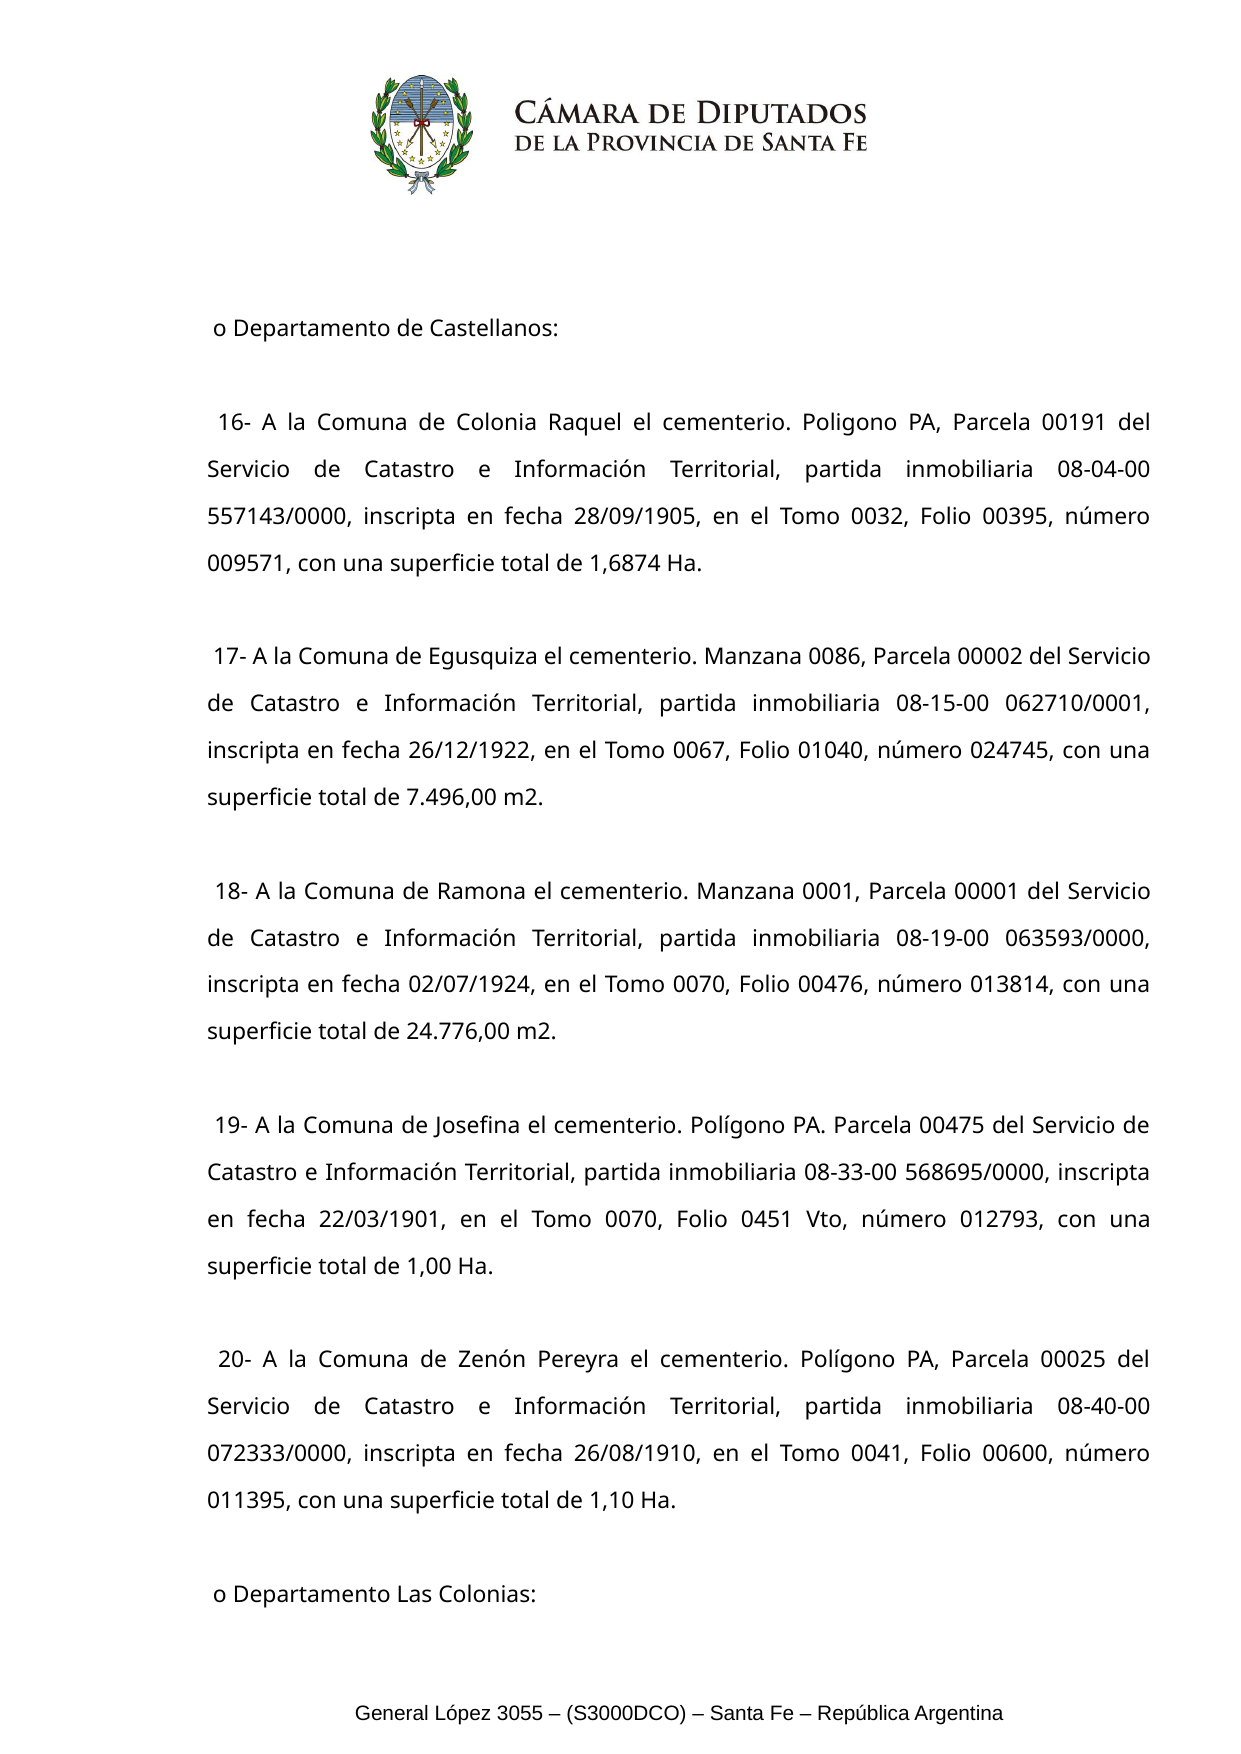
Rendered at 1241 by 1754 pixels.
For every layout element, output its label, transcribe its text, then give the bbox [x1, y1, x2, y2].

text 20- A la Comuna de Zenón Pereyra el cementerio. Polígono PA, Parcela 00025 del Servicio de Catastro e Información Territorial, partida inmobiliaria 08-40-00 072333/0000, inscripta en fecha 26/08/1910, en el Tomo 0041, Folio 00600, número 011395, con una superficie total de 1,10 Ha. [207, 1343, 1152, 1515]
text 19- A la Comuna de Josefina el cementerio. Polígono PA. Parcela 00475 del Servicio de Catastro e Información Territorial, partida inmobiliaria 08-33-00 568695/0000, inscripta en fecha 22/03/1901, en el Tomo 0070, Folio 0451 Vto, número 012793, con una superficie total de 1,00 Ha. [207, 1109, 1152, 1281]
text 16- A la Comuna de Colonia Raquel el cementerio. Poligono PA, Parcela 00191 del Servicio de Catastro e Información Territorial, partida inmobiliaria 08-04-00 557143/0000, inscripta en fecha 28/09/1905, en el Tomo 0032, Folio 00395, número 009571, con una superficie total de 1,6874 Ha. [207, 406, 1152, 578]
picture [370, 75, 867, 199]
text 18- A la Comuna de Ramona el cementerio. Manzana 0001, Parcela 00001 del Servicio de Catastro e Información Territorial, partida inmobiliaria 08-19-00 063593/0000, inscripta en fecha 02/07/1924, en el Tomo 0070, Folio 00476, número 013814, con una superficie total de 24.776,00 m2. [207, 875, 1152, 1047]
text o Departamento Las Colonias: [207, 1578, 1152, 1609]
text o Departamento de Castellanos: [207, 312, 1152, 343]
text 17- A la Comuna de Egusquiza el cementerio. Manzana 0086, Parcela 00002 del Servicio de Catastro e Información Territorial, partida inmobiliaria 08-15-00 062710/0001, inscripta en fecha 26/12/1922, en el Tomo 0067, Folio 01040, número 024745, con una superficie total de 7.496,00 m2. [207, 640, 1152, 812]
